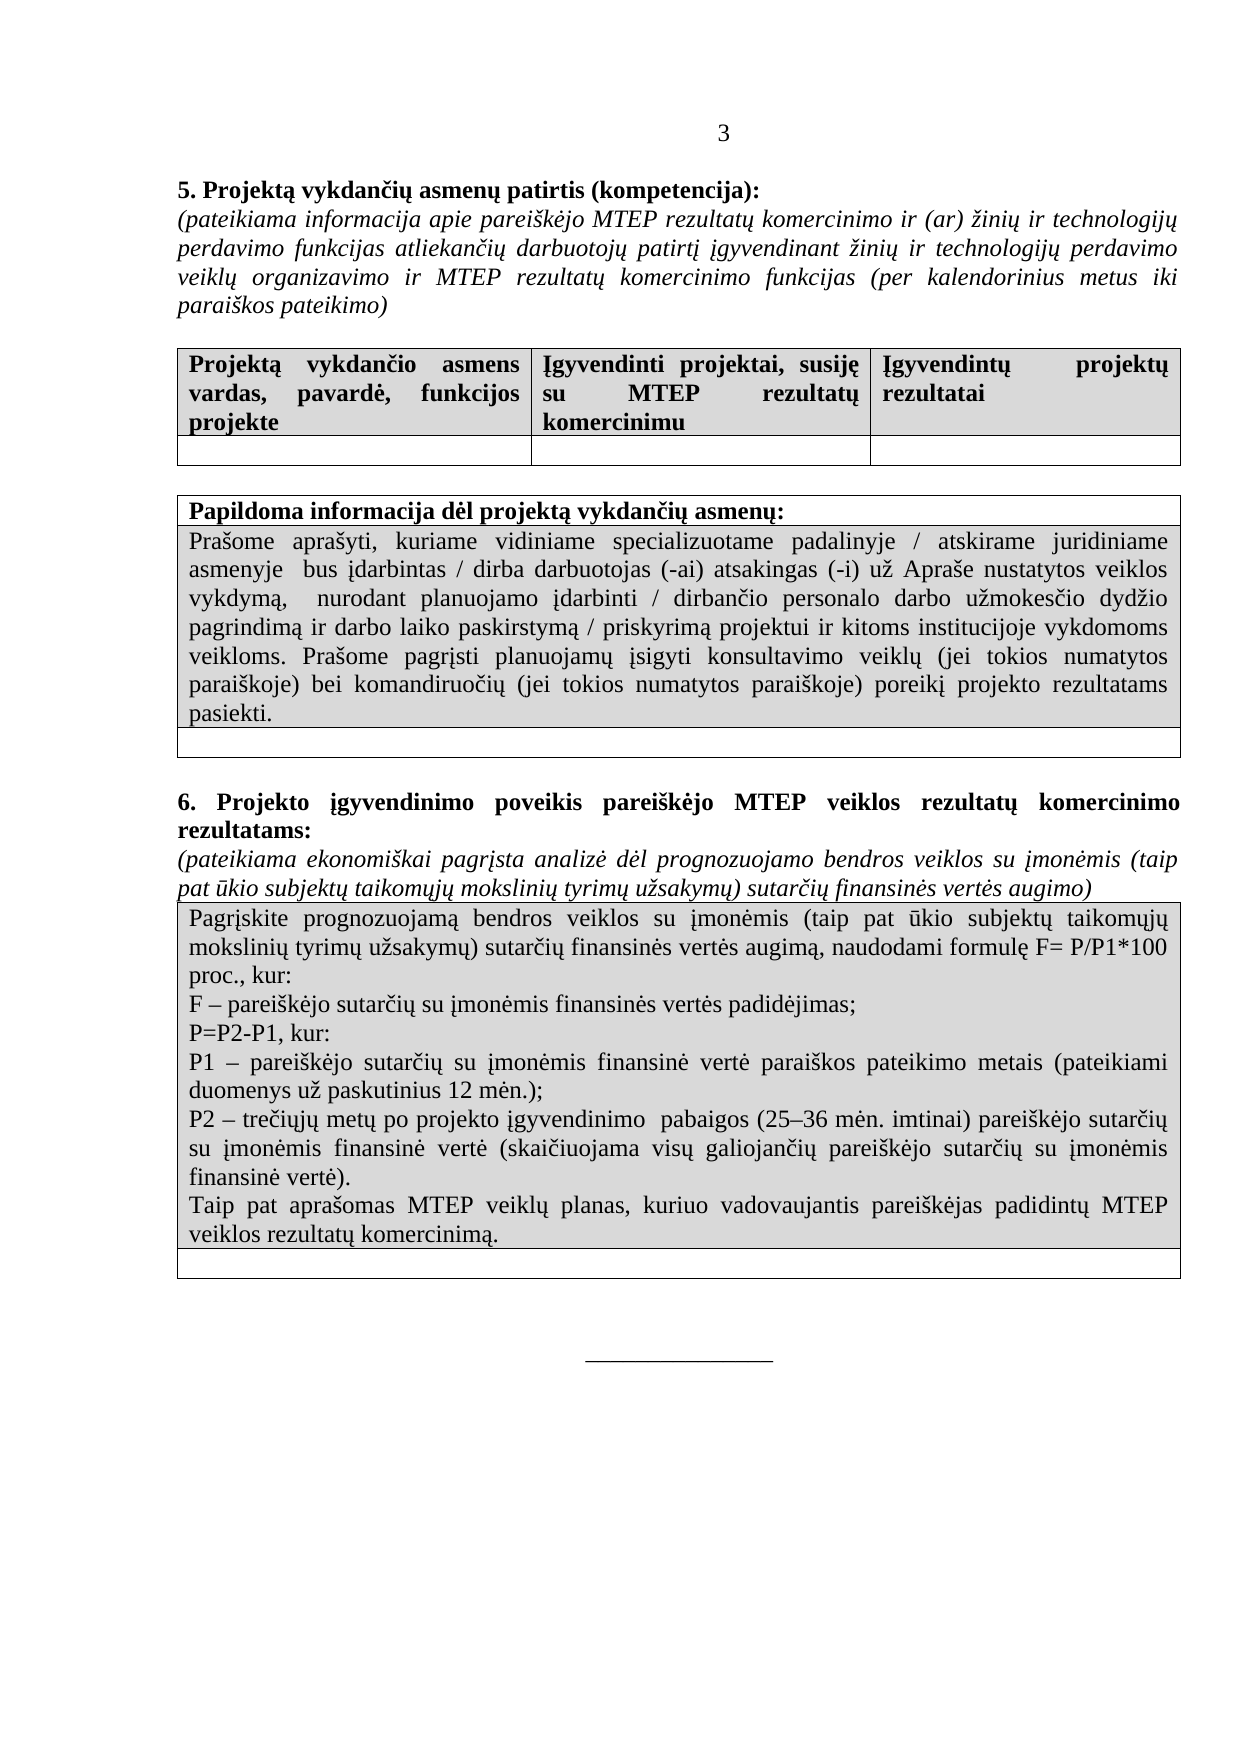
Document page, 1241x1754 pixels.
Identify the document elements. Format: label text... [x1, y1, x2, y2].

text 5. Projektą vykdančių asmenų patirtis (kompetencija): [177, 176, 1181, 204]
table_header Įgyvendinti projektai, susiję su MTEP rezultatų komercinimu [532, 349, 870, 435]
table_header Projektą vykdančio asmens vardas, pavardė, funkcijos projekte [178, 349, 531, 435]
table_header Papildoma informacija dėl projektą vykdančių asmenų: [178, 496, 1180, 525]
text _______________ [177, 1336, 1181, 1365]
text 6. Projekto įgyvendinimo poveikis pareiškėjo MTEP veiklos rezultatų komercinimo rezultatams: [177, 787, 1181, 844]
table_cell [532, 436, 870, 465]
table_header Pagrįskite prognozuojamą bendros veiklos su įmonėmis (taip pat ūkio subjektų taikomųjų mokslinių tyrimų užsakymų) sutarčių finansinės vertės augimą, naudodami formulę F= P/P1*100 proc., kur: F – pareiškėjo sutarčių su įmonėmis finansinės vertės padidėjimas; P=P2-P1, kur: P1 – pareiškėjo sutarčių su įmonėmis finansinė vertė paraiškos pateikimo metais (pateikiami duomenys už paskutinius 12 mėn.); P2 – trečiųjų metų po projekto įgyvendinimo pabaigos (25–36 mėn. imtinai) pareiškėjo sutarčių su įmonėmis finansinė vertė (skaičiuojama visų galiojančių pareiškėjo sutarčių su įmonėmis finansinė vertė). Taip pat aprašomas MTEP veiklų planas, kuriuo vadovaujantis pareiškėjas padidintų MTEP veiklos rezultatų komercinimą. [178, 903, 1180, 1248]
text (pateikiama ekonomiškai pagrįsta analizė dėl prognozuojamo bendros veiklos su įmonėmis (taip pat ūkio subjektų taikomųjų mokslinių tyrimų užsakymų) sutarčių finansinės vertės augimo) [177, 844, 1181, 902]
table_cell [178, 728, 1180, 757]
table_cell [871, 436, 1180, 465]
table_header Įgyvendintų projektų rezultatai [871, 349, 1180, 435]
table_cell [178, 1249, 1180, 1278]
table_cell [178, 436, 531, 465]
table_cell Prašome aprašyti, kuriame vidiniame specializuotame padalinyje / atskirame juridiniame asmenyje bus įdarbintas / dirba darbuotojas (-ai) atsakingas (-i) už Apraše nustatytos veiklos vykdymą, nurodant planuojamo įdarbinti / dirbančio personalo darbo užmokesčio dydžio pagrindimą ir darbo laiko paskirstymą / priskyrimą projektui ir kitoms institucijoje vykdomoms veikloms. Prašome pagrįsti planuojamų įsigyti konsultavimo veiklų (jei tokios numatytos paraiškoje) bei komandiruočių (jei tokios numatytos paraiškoje) poreikį projekto rezultatams pasiekti. [178, 526, 1180, 727]
text (pateikiama informacija apie pareiškėjo MTEP rezultatų komercinimo ir (ar) žinių ir technologijų perdavimo funkcijas atliekančių darbuotojų patirtį įgyvendinant žinių ir technologijų perdavimo veiklų organizavimo ir MTEP rezultatų komercinimo funkcijas (per kalendorinius metus iki paraiškos pateikimo) [177, 204, 1181, 319]
